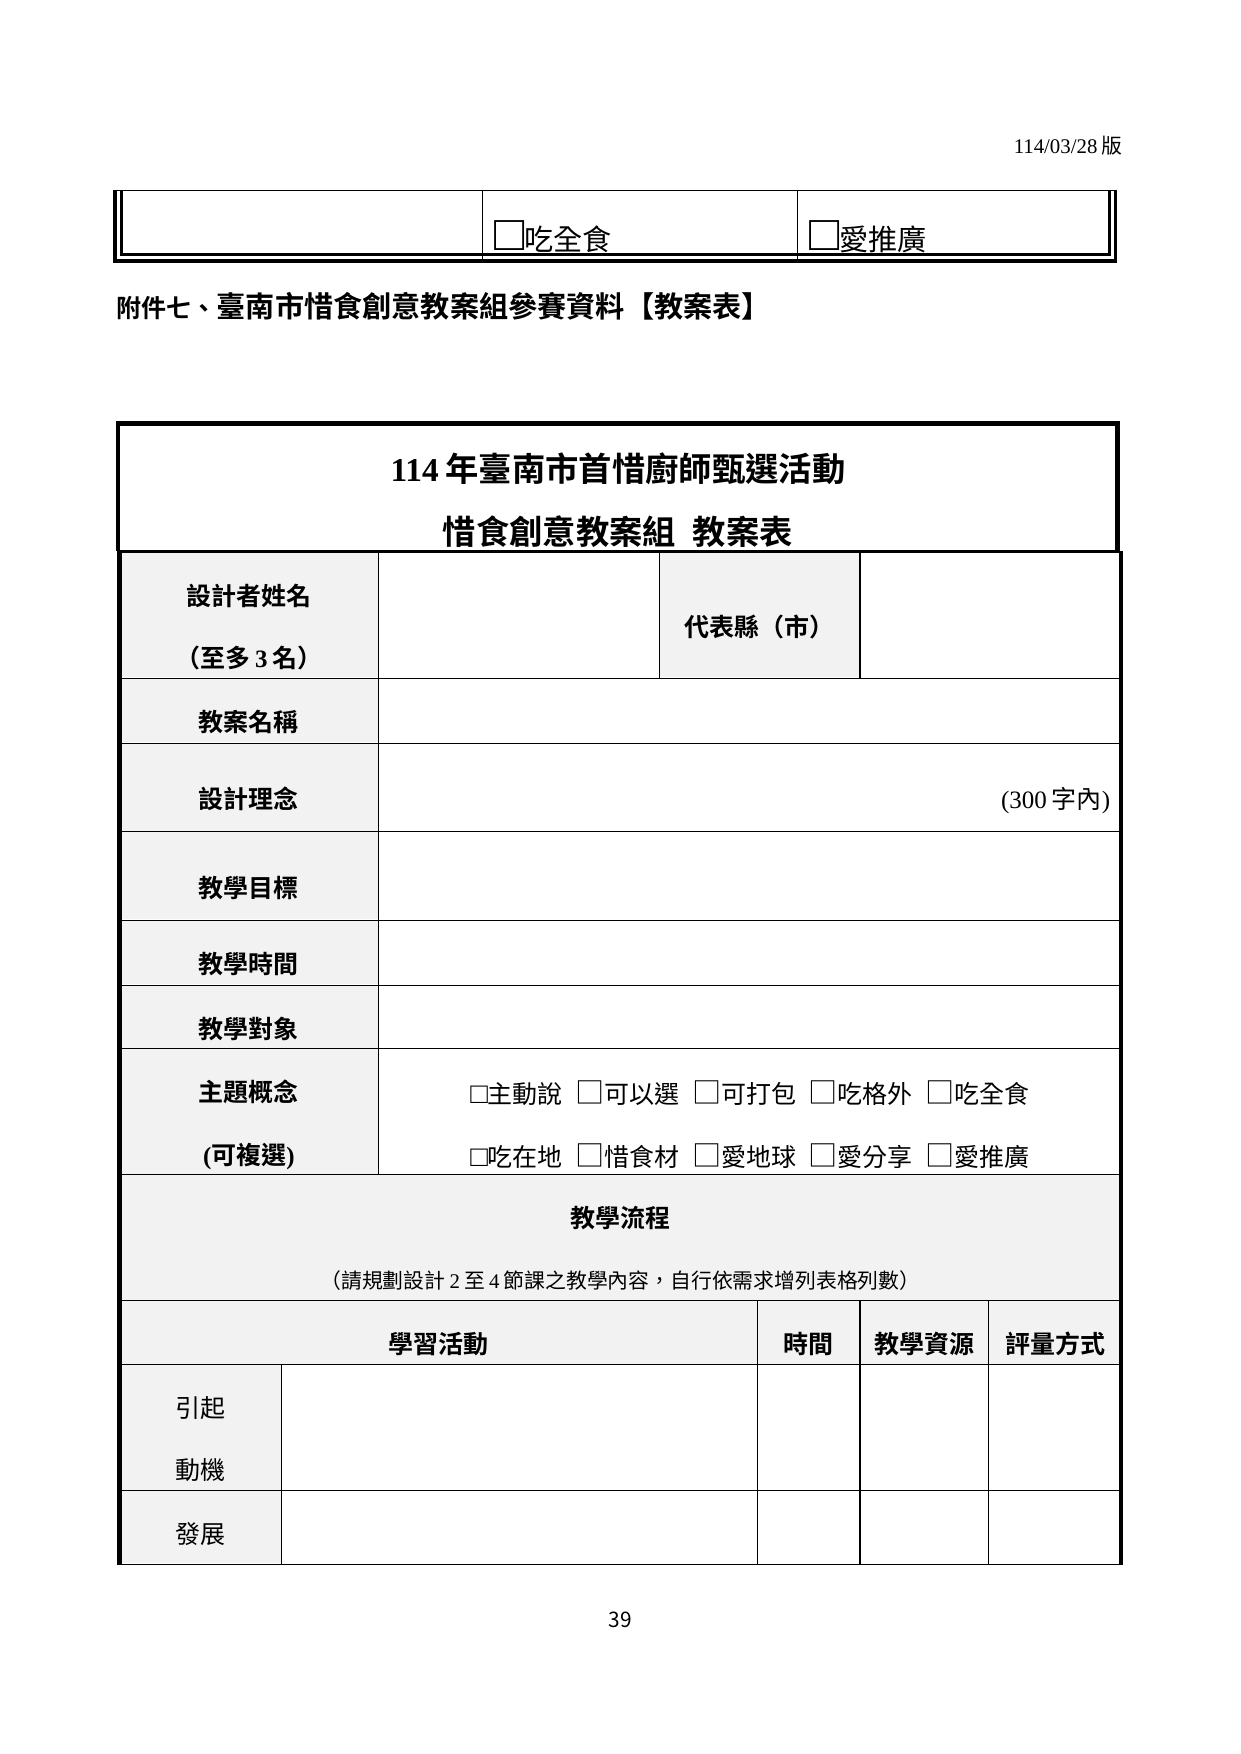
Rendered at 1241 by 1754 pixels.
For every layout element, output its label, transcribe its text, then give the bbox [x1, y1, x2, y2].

table_cell [861, 1365, 988, 1490]
table_cell 教案名稱 [122, 679, 378, 742]
table_cell □吃全食 [483, 191, 797, 253]
table_cell 教學時間 [122, 921, 378, 984]
table_cell □主動說 □可以選 □可打包 □吃格外 □吃全食 □吃在地 □惜食材 □愛地球 □愛分享 □愛推廣 [379, 1049, 1119, 1174]
table_cell 教學流程 （請規劃設計2至4節課之教學內容，自行依需求增列表格列數） [122, 1175, 1119, 1300]
table_cell [379, 921, 1119, 984]
table_cell (300字內) [379, 744, 1119, 831]
table_cell □愛推廣 [798, 191, 1108, 253]
table_cell [758, 1491, 859, 1563]
table_cell 時間 [758, 1301, 859, 1364]
table_cell [282, 1491, 757, 1563]
table_cell 發展 [122, 1491, 281, 1563]
table_cell 設計理念 [122, 744, 378, 831]
text 附件七、臺南市惜食創意教案組參賽資料【教案表】 [116, 282, 963, 326]
table_cell 教學資源 [861, 1301, 988, 1364]
table_cell 主題概念 (可複選) [122, 1049, 378, 1174]
table_cell [379, 832, 1119, 919]
table_header 114年臺南市首惜廚師甄選活動 惜食創意教案組 教案表 [120, 426, 1115, 550]
table_cell 引起 動機 [122, 1365, 281, 1490]
table_header 設計者姓名 （至多3名） [122, 553, 378, 677]
table_cell [123, 191, 482, 253]
table_cell [989, 1365, 1119, 1490]
table_cell [282, 1365, 757, 1490]
table_cell [379, 986, 1119, 1048]
table_cell 評量方式 [989, 1301, 1119, 1364]
table_header 代表縣（市） [660, 553, 859, 677]
table_header [861, 553, 1119, 677]
table_cell 學習活動 [122, 1301, 757, 1364]
table_cell 教學目標 [122, 832, 378, 919]
table_cell [989, 1491, 1119, 1563]
table_cell [861, 1491, 988, 1563]
table_cell 教學對象 [122, 986, 378, 1048]
table_header [379, 553, 659, 677]
table_cell [379, 679, 1119, 742]
table_cell [758, 1365, 859, 1490]
